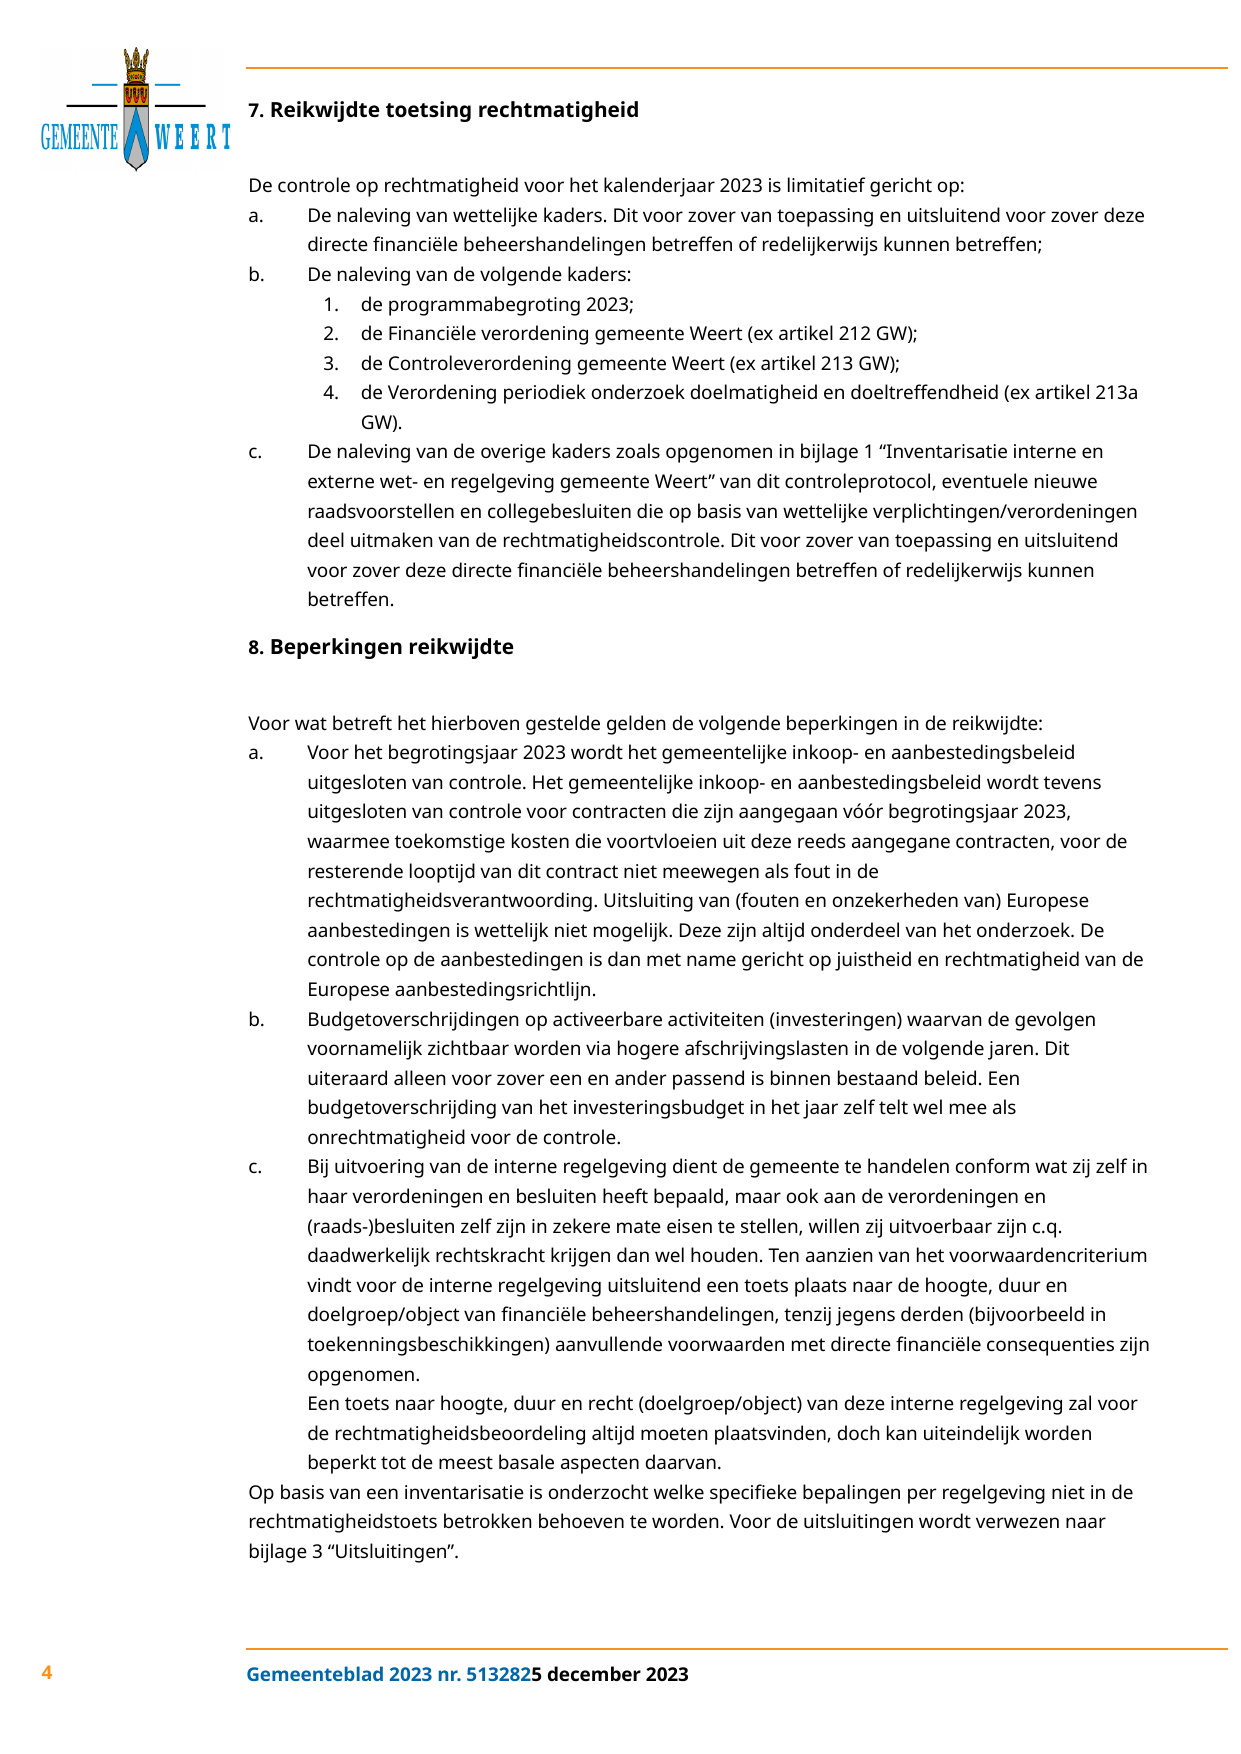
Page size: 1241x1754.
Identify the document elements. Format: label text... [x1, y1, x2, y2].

text Voor wat betreft het hierboven gestelde gelden de volgende beperkingen in de reikwijdte: [248, 710, 1152, 736]
text 7. Reikwijdte toetsing rechtmatigheid [248, 95, 1152, 123]
list De naleving van de volgende kaders: [248, 261, 1152, 287]
text 8. Beperkingen reikwijdte [248, 632, 1152, 661]
list de Verordening periodiek onderzoek doelmatigheid en doeltreffendheid (ex artikel 213a GW). [323, 379, 1152, 435]
picture [41, 47, 231, 172]
list De naleving van de overige kaders zoals opgenomen in bijlage 1 “Inventarisatie interne en externe wet- en regelgeving gemeente Weert” van dit controleprotocol, eventuele nieuwe raadsvoorstellen en collegebesluiten die op basis van wettelijke verplichtingen/verordeningen deel uitmaken van de rechtmatigheidscontrole. Dit voor zover van toepassing en uitsluitend voor zover deze directe financiële beheershandelingen betreffen of redelijkerwijs kunnen betreffen. [248, 439, 1152, 612]
list Bij uitvoering van de interne regelgeving dient de gemeente te handelen conform wat zij zelf in haar verordeningen en besluiten heeft bepaald, maar ook aan de verordeningen en (raads-)besluiten zelf zijn in zekere mate eisen te stellen, willen zij uitvoerbaar zijn c.q. daadwerkelijk rechtskracht krijgen dan wel houden. Ten aanzien van het voorwaardencriterium vindt voor de interne regelgeving uitsluitend een toets plaats naar de hoogte, duur en doelgroep/object van financiële beheershandelingen, tenzij jegens derden (bijvoorbeeld in toekenningsbeschikkingen) aanvullende voorwaarden met directe financiële consequenties zijn opgenomen. [248, 1154, 1152, 1387]
text Op basis van een inventarisatie is onderzocht welke specifieke bepalingen per regelgeving niet in de rechtmatigheidstoets betrokken behoeven te worden. Voor de uitsluitingen wordt verwezen naar bijlage 3 “Uitsluitingen”. [248, 1479, 1152, 1564]
list De naleving van wettelijke kaders. Dit voor zover van toepassing en uitsluitend voor zover deze directe financiële beheershandelingen betreffen of redelijkerwijs kunnen betreffen; [248, 202, 1152, 257]
list Budgetoverschrijdingen op activeerbare activiteiten (investeringen) waarvan de gevolgen voornamelijk zichtbaar worden via hogere afschrijvingslasten in de volgende jaren. Dit uiteraard alleen voor zover een en ander passend is binnen bestaand beleid. Een budgetoverschrijding van het investeringsbudget in het jaar zelf telt wel mee als onrechtmatigheid voor de controle. [248, 1006, 1152, 1150]
text De controle op rechtmatigheid voor het kalenderjaar 2023 is limitatief gericht op: [248, 172, 1152, 198]
list de Financiële verordening gemeente Weert (ex artikel 212 GW); [323, 320, 1152, 346]
list de programmabegroting 2023; [323, 291, 1152, 317]
list Voor het begrotingsjaar 2023 wordt het gemeentelijke inkoop- en aanbestedingsbeleid uitgesloten van controle. Het gemeentelijke inkoop- en aanbestedingsbeleid wordt tevens uitgesloten van controle voor contracten die zijn aangegaan vóór begrotingsjaar 2023, waarmee toekomstige kosten die voortvloeien uit deze reeds aangegane contracten, voor de resterende looptijd van dit contract niet meewegen als fout in de rechtmatigheidsverantwoording. Uitsluiting van (fouten en onzekerheden van) Europese aanbestedingen is wettelijk niet mogelijk. Deze zijn altijd onderdeel van het onderzoek. De controle op de aanbestedingen is dan met name gericht op juistheid en rechtmatigheid van de Europese aanbestedingsrichtlijn. [248, 739, 1152, 1002]
list de Controleverordening gemeente Weert (ex artikel 213 GW); [323, 350, 1152, 376]
list Een toets naar hoogte, duur en recht (doelgroep/object) van deze interne regelgeving zal voor de rechtmatigheidsbeoordeling altijd moeten plaatsvinden, doch kan uiteindelijk worden beperkt tot de meest basale aspecten daarvan. [248, 1390, 1152, 1475]
